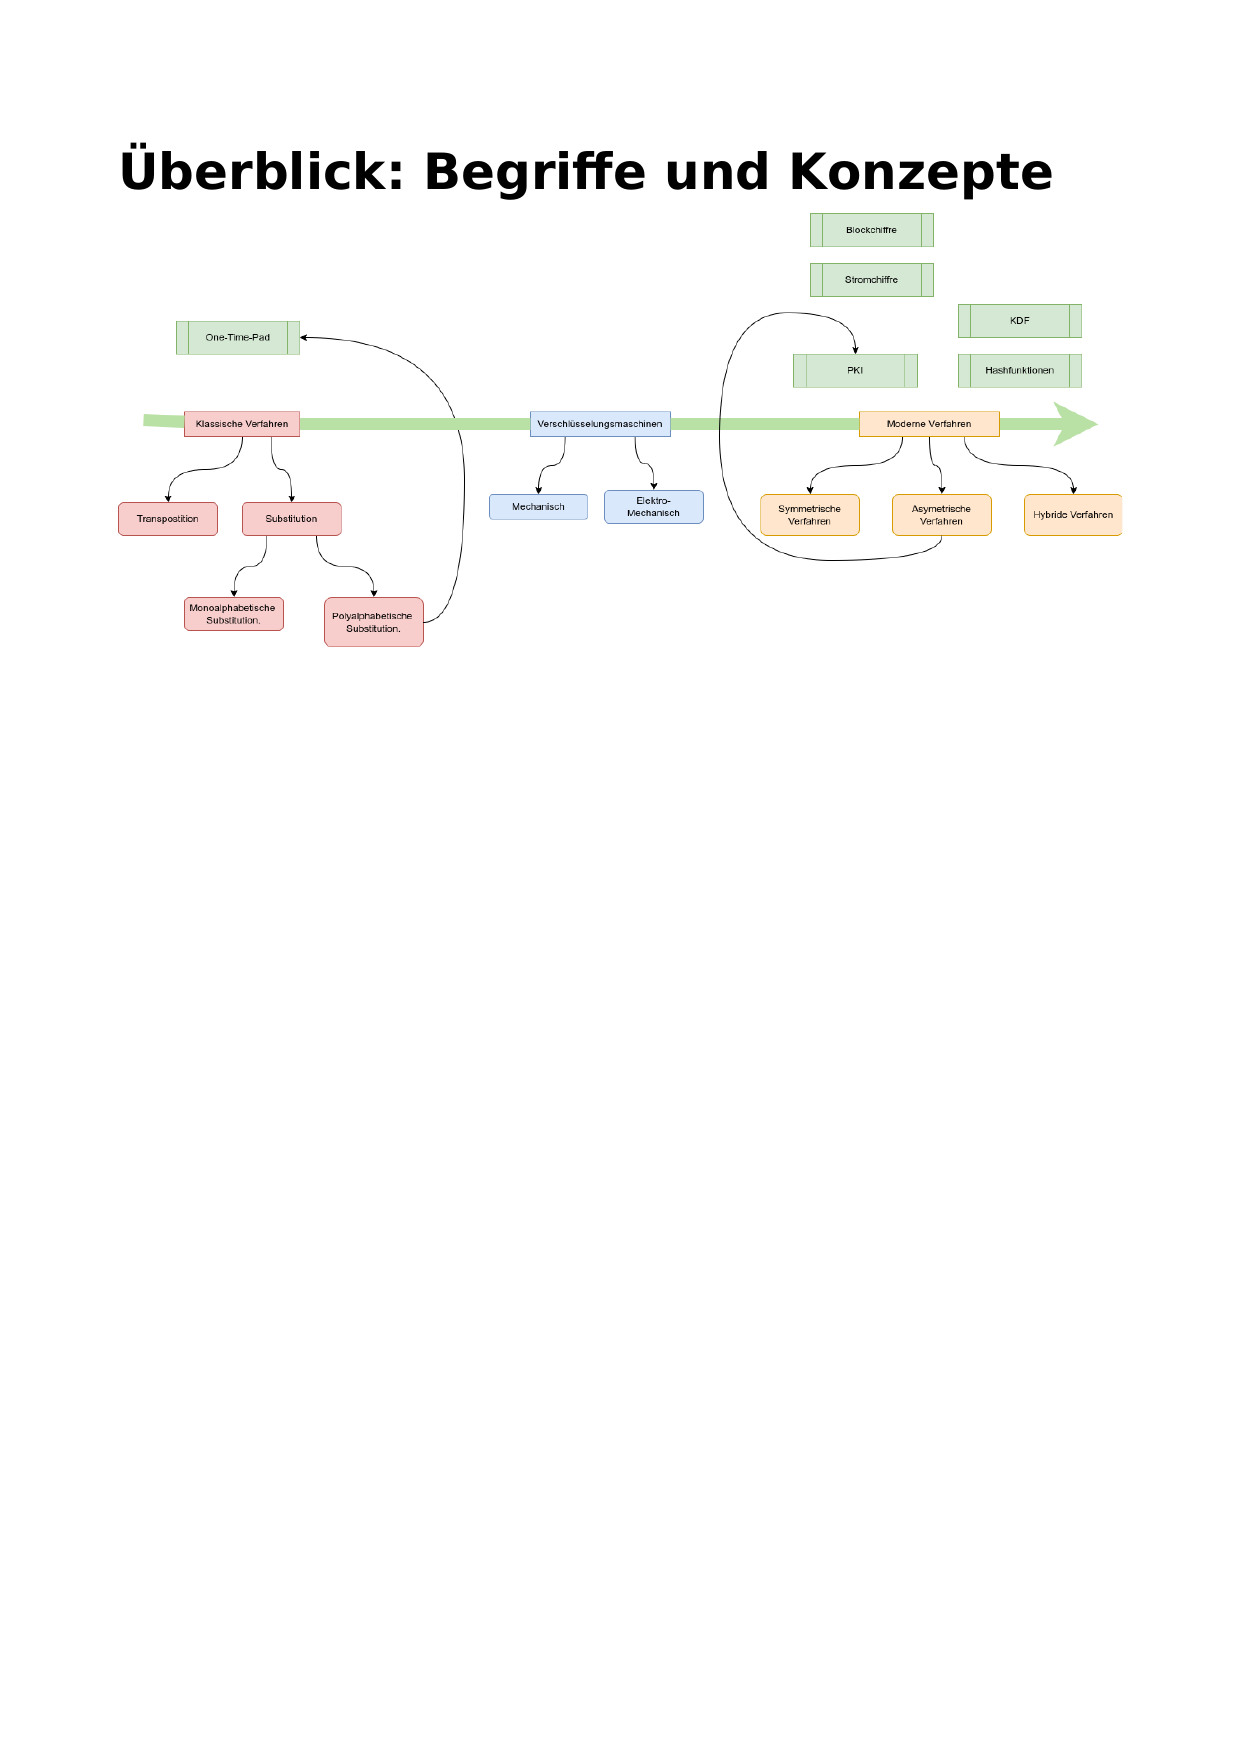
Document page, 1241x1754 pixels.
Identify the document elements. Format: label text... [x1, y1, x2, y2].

subtitle Überblick: Begriffe und Konzepte [118, 143, 1122, 201]
picture [118, 213, 1123, 647]
